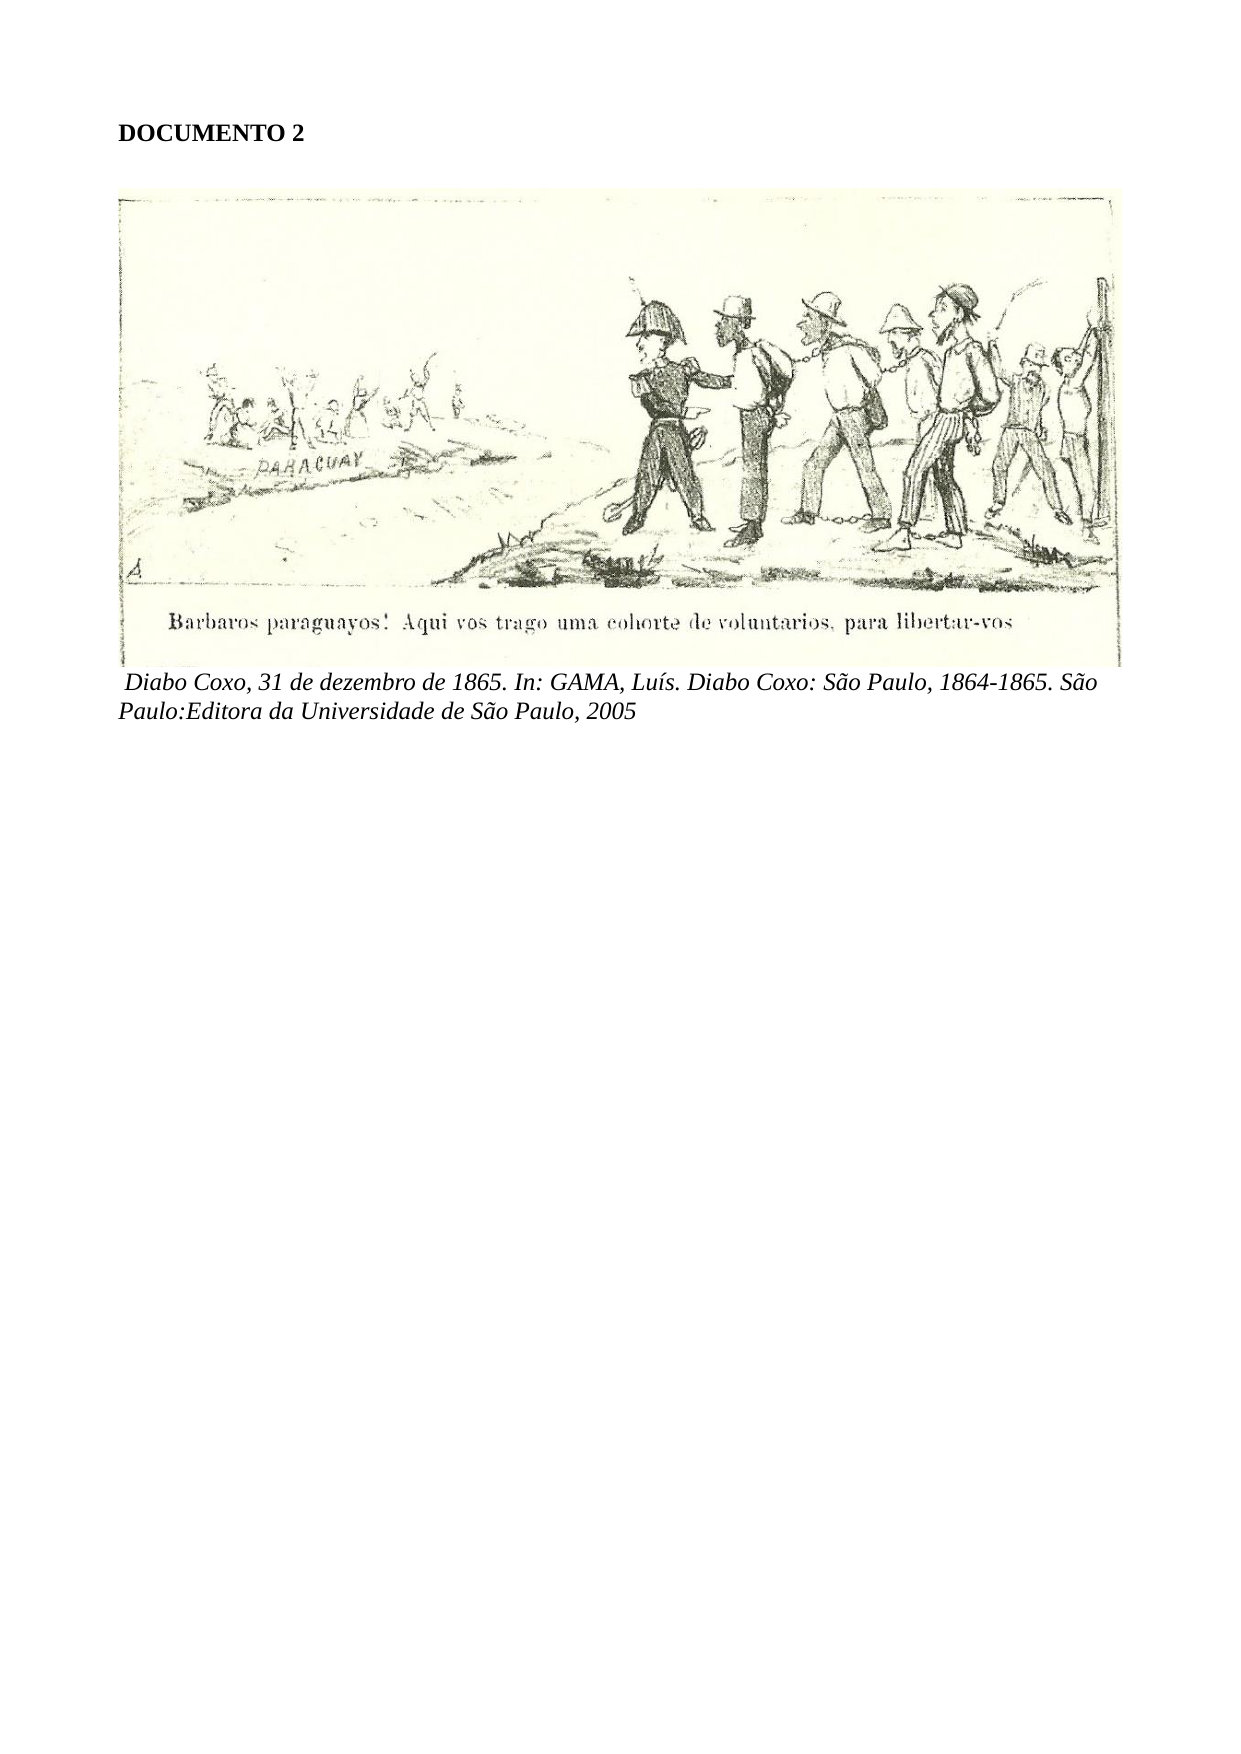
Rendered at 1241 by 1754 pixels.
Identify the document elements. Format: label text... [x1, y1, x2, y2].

picture [118, 188, 1123, 667]
text DOCUMENTO 2 [118, 118, 1122, 147]
text Diabo Coxo, 31 de dezembro de 1865. In: GAMA, Luís. Diabo Coxo: São Paulo, 1864-1865. São Paulo:Editora da Universidade de São Paulo, 2005 [118, 667, 1122, 724]
